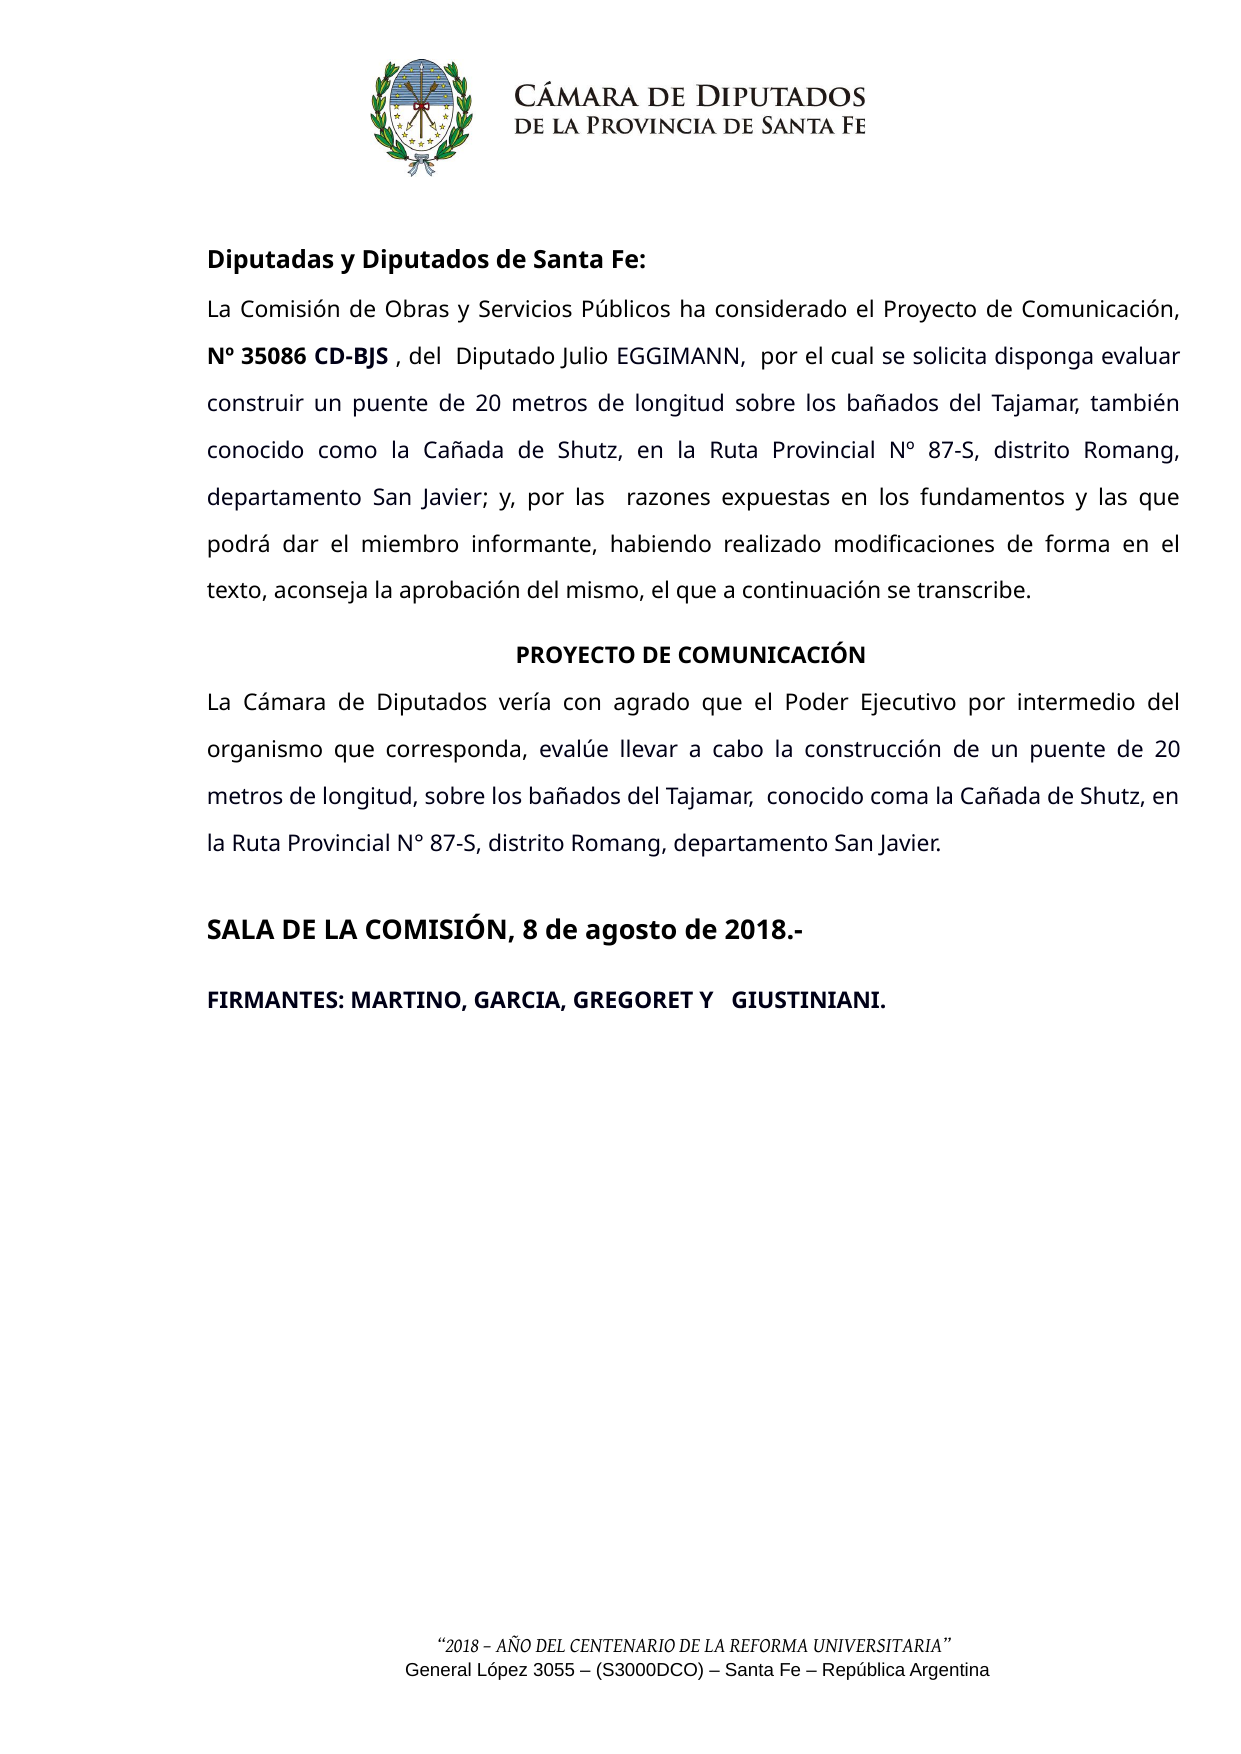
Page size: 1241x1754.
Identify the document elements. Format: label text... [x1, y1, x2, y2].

text FIRMANTES: MARTINO, GARCIA, GREGORET Y GIUSTINIANI. [207, 984, 1181, 1015]
text PROYECTO DE COMUNICACIÓN [207, 639, 1181, 670]
text SALA DE LA COMISIÓN, 8 de agosto de 2018.- [207, 910, 1181, 947]
text La Cámara de Diputados vería con agrado que el Poder Ejecutivo por intermedio del organismo que corresponda, evalúe llevar a cabo la construcción de un puente de 20 metros de longitud, sobre los bañados del Tajamar, conocido coma la Cañada de Shutz, en la Ruta Provincial N° 87-S, distrito Romang, departamento San Javier. [207, 686, 1181, 858]
text La Comisión de Obras y Servicios Públicos ha considerado el Proyecto de Comunicación, Nº 35086 CD-BJS , del Diputado Julio EGGIMANN, por el cual se solicita disponga evaluar construir un puente de 20 metros de longitud sobre los bañados del Tajamar, también conocido como la Cañada de Shutz, en la Ruta Provincial Nº 87-S, distrito Romang, departamento San Javier; y, por las razones expuestas en los fundamentos y las que podrá dar el miembro informante, habiendo realizado modificaciones de forma en el texto, aconseja la aprobación del mismo, el que a continuación se transcribe. [207, 293, 1181, 606]
picture [370, 59, 866, 181]
text Diputadas y Diputados de Santa Fe: [207, 242, 1181, 276]
